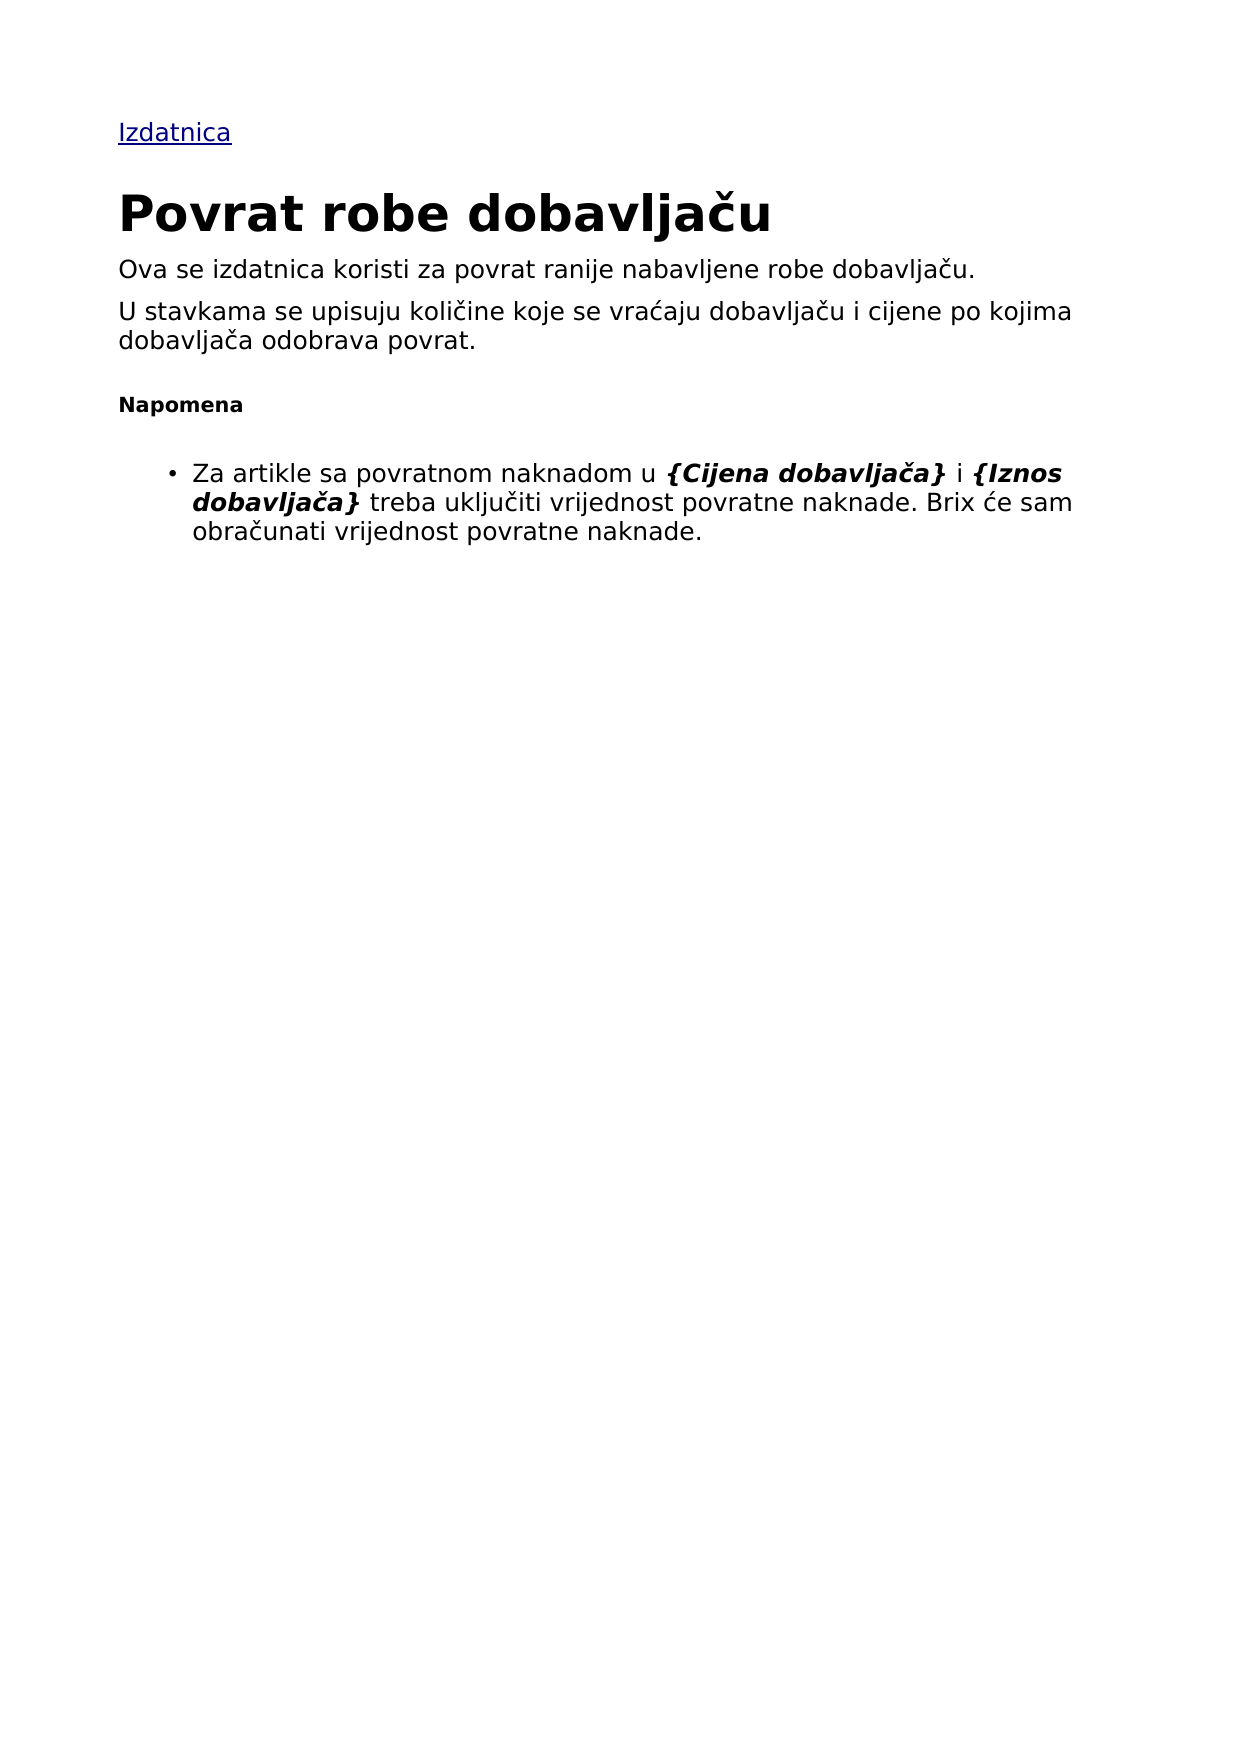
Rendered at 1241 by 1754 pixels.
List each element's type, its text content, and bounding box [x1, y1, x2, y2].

text Ova se izdatnica koristi za povrat ranije nabavljene robe dobavljaču. [118, 256, 1122, 285]
subtitle Povrat robe dobavljaču [118, 185, 1122, 243]
subtitle Napomena [118, 393, 1122, 417]
text U stavkama se upisuju količine koje se vraćaju dobavljaču i cijene po kojima dobavljača odobrava povrat. [118, 297, 1122, 356]
text Izdatnica [118, 118, 1122, 147]
list Za artikle sa povratnom naknadom u {Cijena dobavljača} i {Iznos dobavljača} treba uključiti vrijednost povratne naknade. Brix će sam obračunati vrijednost povratne naknade. [177, 459, 1122, 547]
